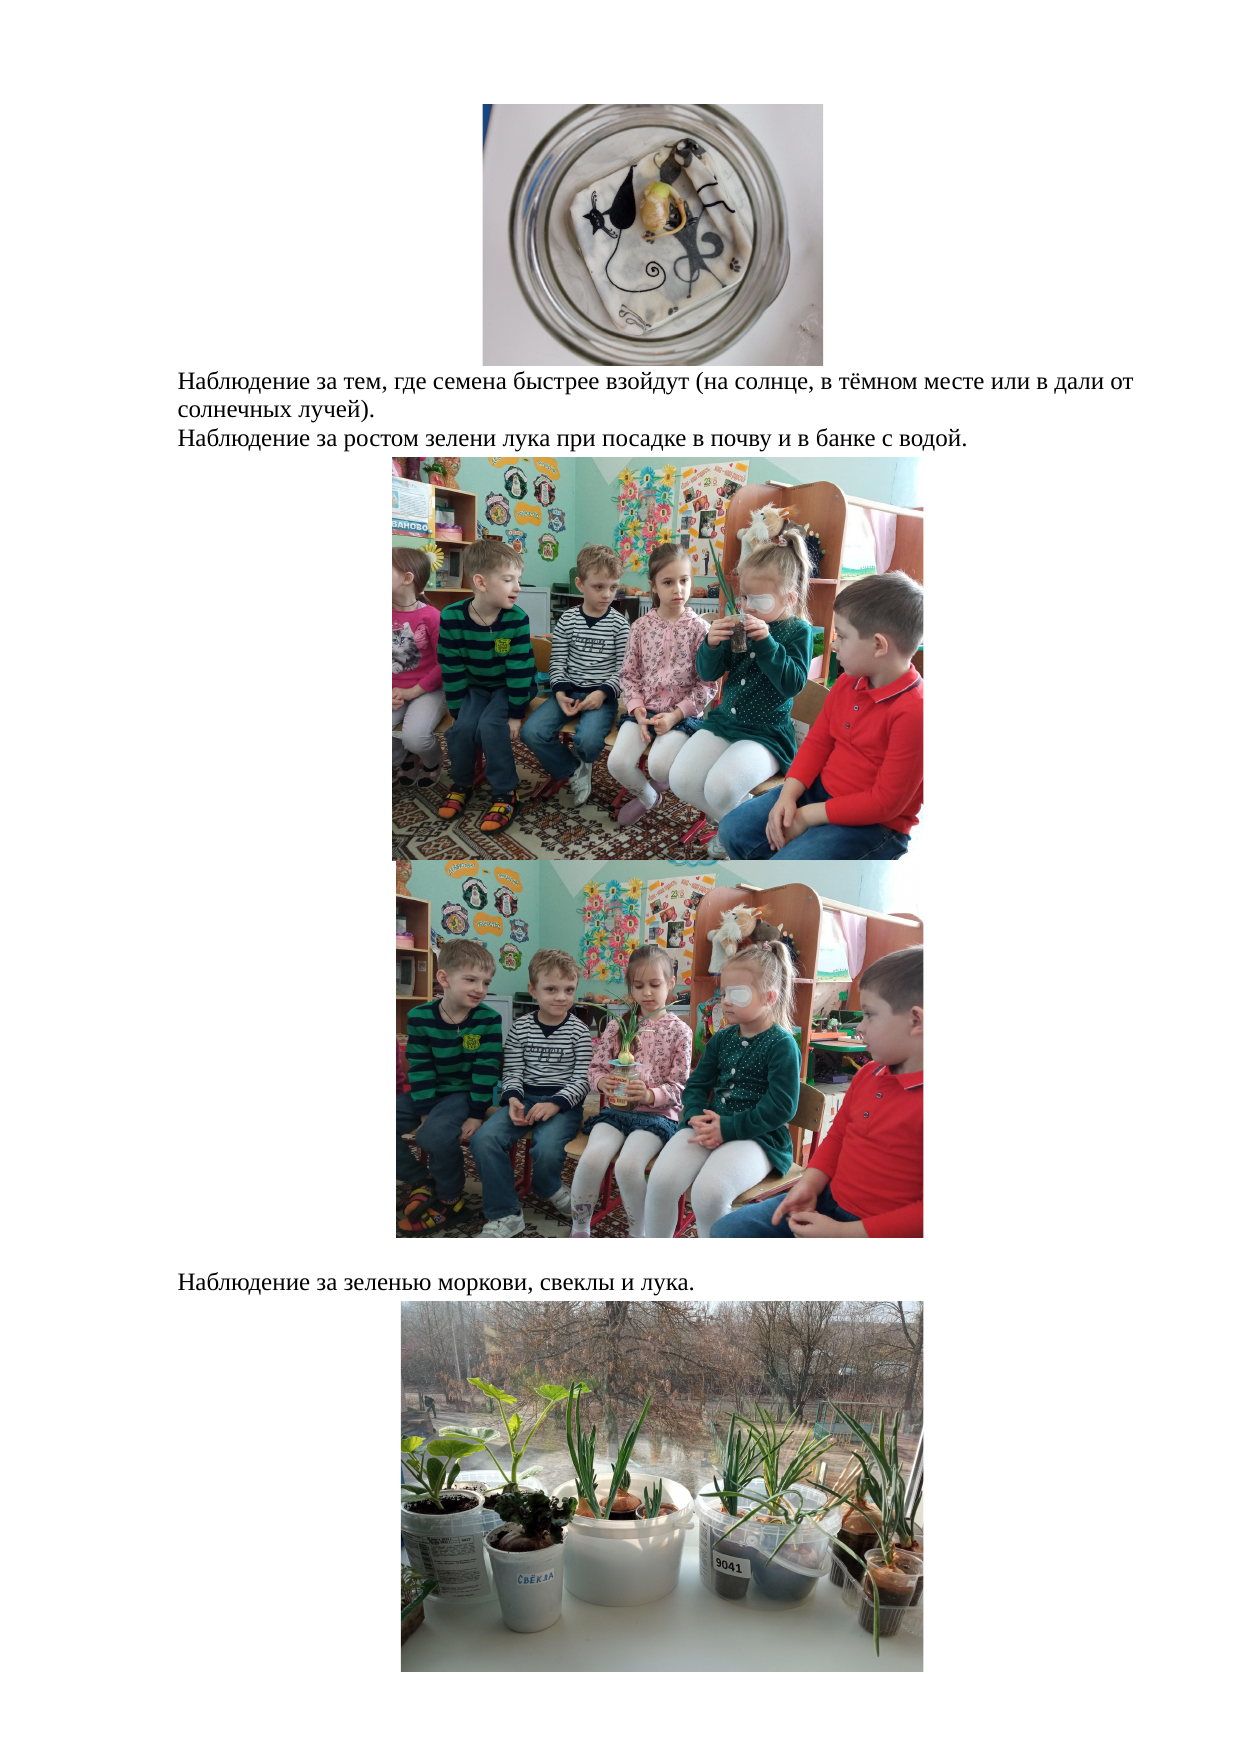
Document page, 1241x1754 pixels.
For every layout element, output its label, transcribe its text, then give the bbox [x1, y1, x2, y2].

picture [400, 1301, 924, 1672]
picture [392, 457, 924, 1238]
text Наблюдение за тем, где семена быстрее взойдут (на солнце, в тёмном месте или в дали от солнечных лучей). [177, 88, 1152, 423]
picture [482, 104, 824, 366]
text Наблюдение за ростом зелени лука при посадке в почву и в банке с водой. [177, 423, 1152, 452]
text Наблюдение за зеленью моркови, свеклы и лука. [177, 1267, 1152, 1295]
